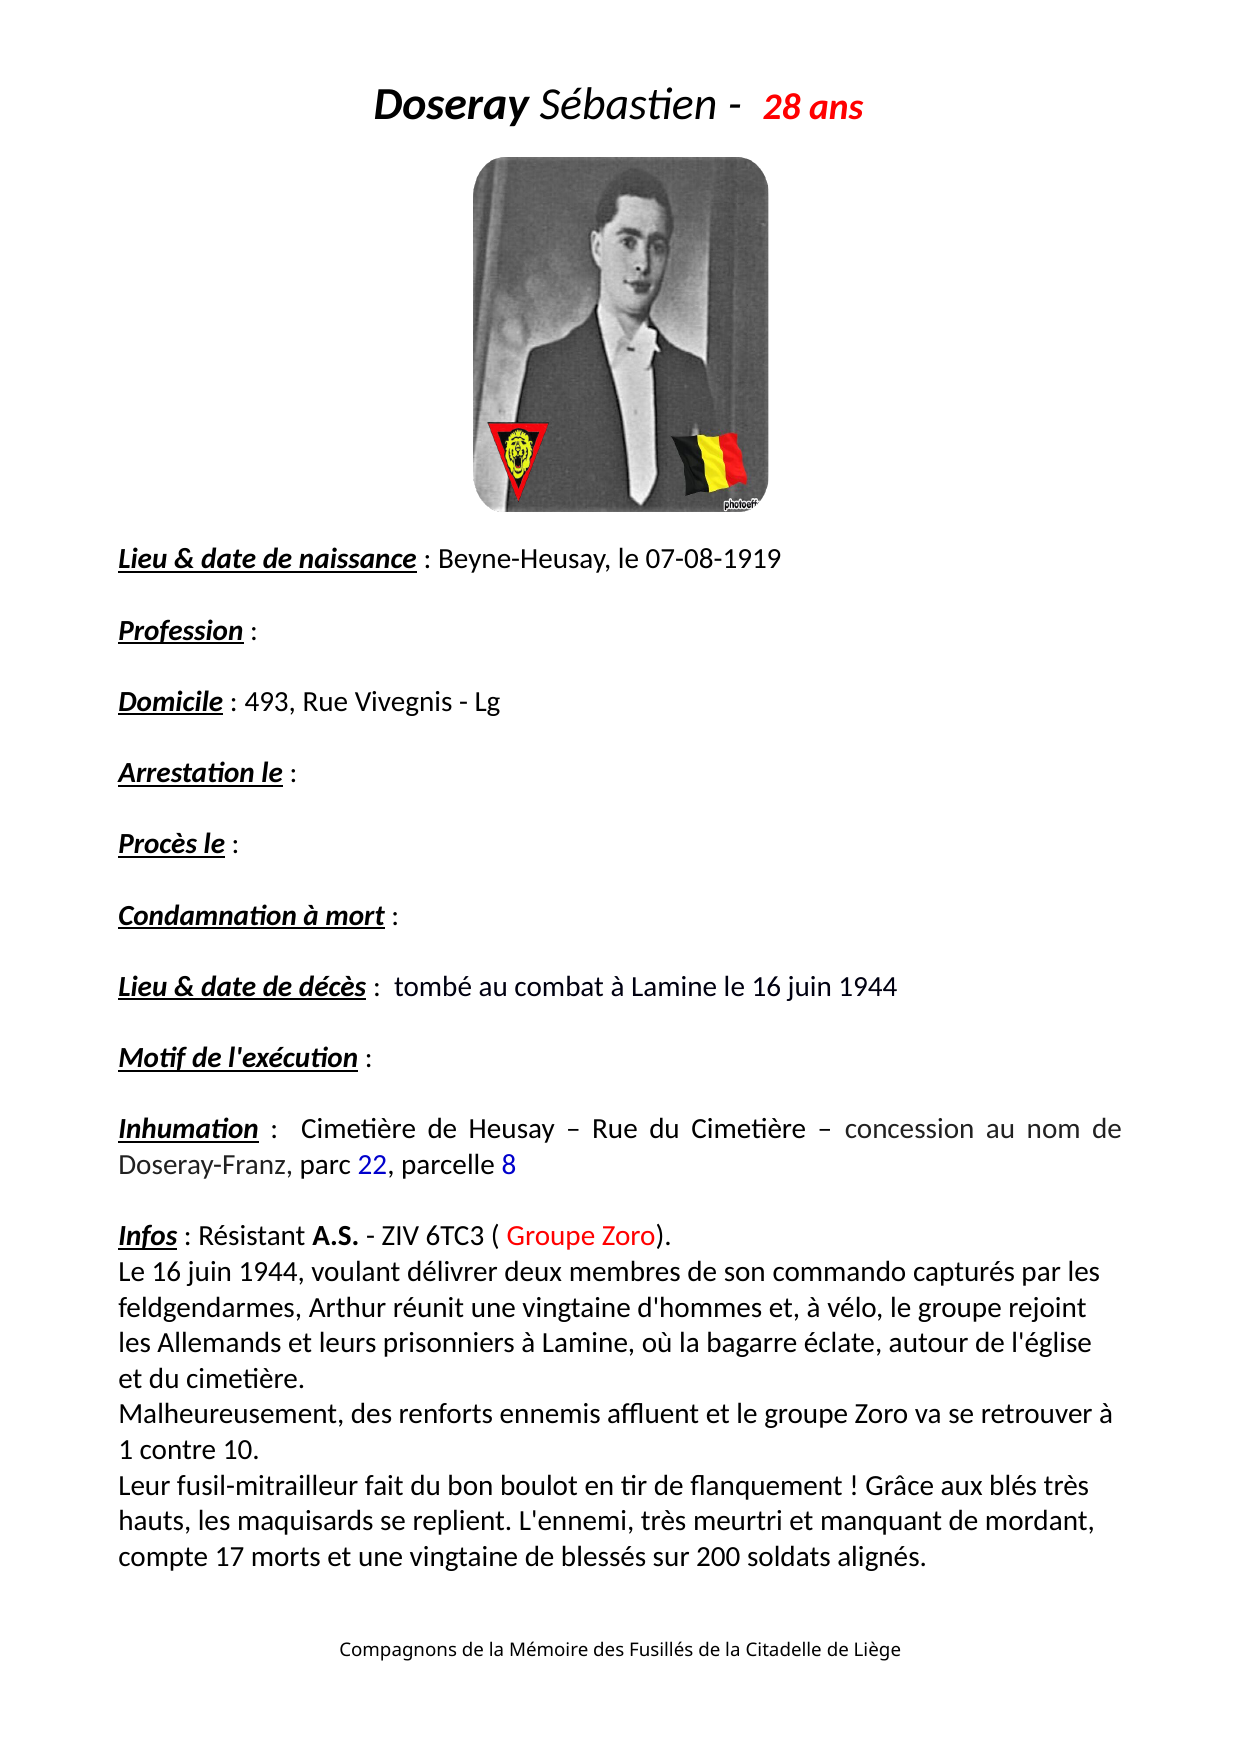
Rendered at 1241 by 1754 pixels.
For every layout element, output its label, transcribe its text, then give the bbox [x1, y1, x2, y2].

text Condamnation à mort : [118, 897, 1122, 932]
text Lieu & date de naissance : Beyne-Heusay, le 07-08-1919 [118, 541, 1122, 576]
text Profession : [118, 612, 1122, 647]
text Arrestation le : [118, 754, 1122, 790]
text Le 16 juin 1944, voulant délivrer deux membres de son commando capturés par les feldgendarmes, Arthur réunit une vingtaine d'hommes et, à vélo, le groupe rejoint les Allemands et leurs prisonniers à Lamine, où la bagarre éclate, autour de l'église et du cimetière. Malheureusement, des renforts ennemis affluent et le groupe Zoro va se retrouver à 1 contre 10. Leur fusil-mitrailleur fait du bon boulot en tir de flanquement ! Grâce aux blés très hauts, les maquisards se replient. L'ennemi, très meurtri et manquant de mordant, compte 17 morts et une vingtaine de blessés sur 200 soldats alignés. [118, 1253, 1122, 1609]
text Infos : Résistant A.S. - ZIV 6TC3 ( Groupe Zoro). [118, 1217, 1122, 1253]
text Doseray Sébastien - 28 ans [118, 75, 1122, 131]
text Domicile : 493, Rue Vivegnis - Lg [118, 683, 1122, 719]
text Inhumation : Cimetière de Heusay – Rue du Cimetière – concession au nom de Doseray-Franz, parc 22, parcelle 8 [118, 1111, 1122, 1182]
text Lieu & date de décès : tombé au combat à Lamine le 16 juin 1944 [118, 968, 1122, 1004]
text Procès le : [118, 826, 1122, 861]
text Motif de l'exécution : [118, 1039, 1122, 1075]
